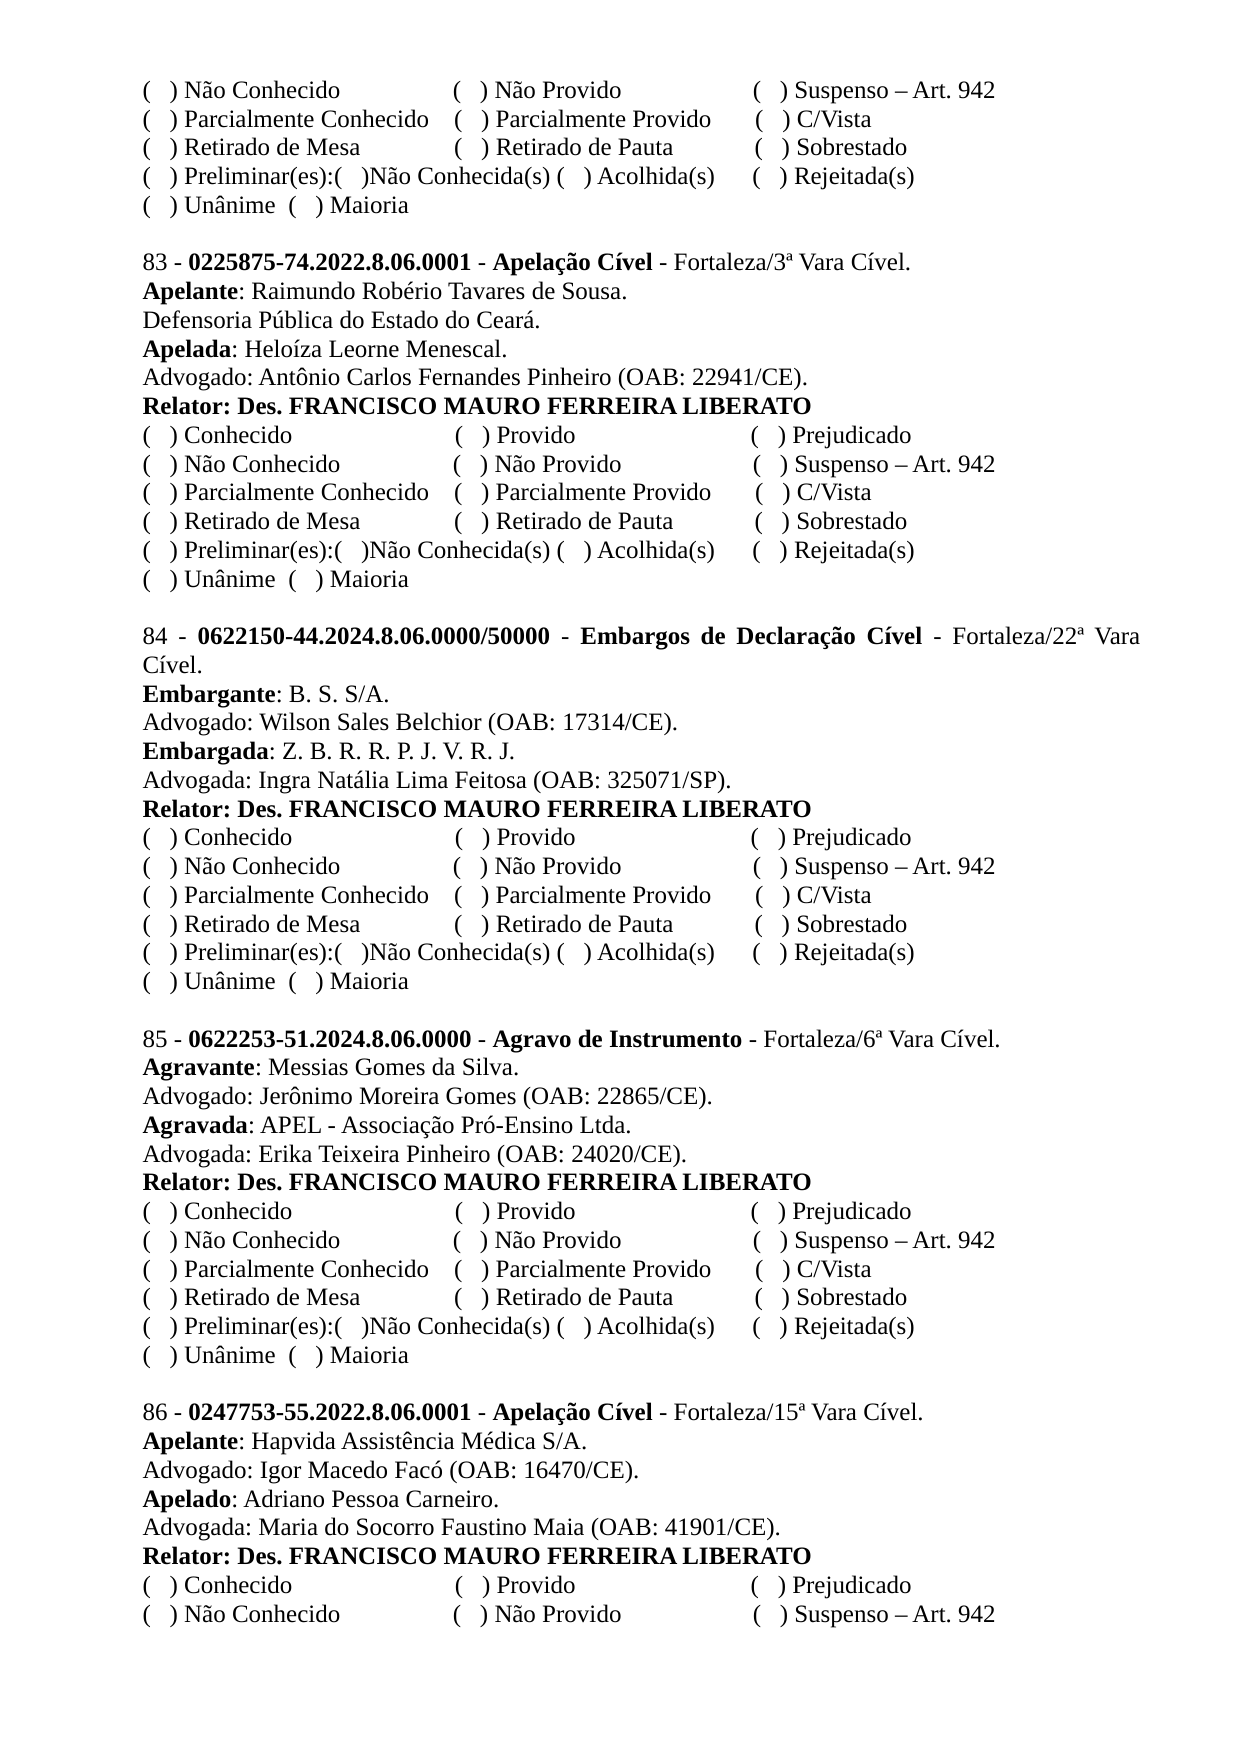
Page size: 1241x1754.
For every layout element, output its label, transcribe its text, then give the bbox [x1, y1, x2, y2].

text ( ) Parcialmente Conhecido ( ) Parcialmente Provido ( ) C/Vista [142, 1254, 1158, 1282]
text Advogada: Maria do Socorro Faustino Maia (OAB: 41901/CE). [142, 1512, 1141, 1541]
text ( ) Não Conhecido ( ) Não Provido ( ) Suspenso – Art. 942 [142, 1225, 1158, 1254]
text ( ) Preliminar(es):( )Não Conhecida(s) ( ) Acolhida(s) ( ) Rejeitada(s) [142, 535, 1158, 564]
text Relator: Des. FRANCISCO MAURO FERREIRA LIBERATO [142, 794, 1141, 822]
text ( ) Conhecido ( ) Provido ( ) Prejudicado [142, 1196, 1141, 1225]
text Defensoria Pública do Estado do Ceará. [142, 305, 1141, 334]
text ( ) Preliminar(es):( )Não Conhecida(s) ( ) Acolhida(s) ( ) Rejeitada(s) [142, 161, 1158, 190]
text ( ) Parcialmente Conhecido ( ) Parcialmente Provido ( ) C/Vista [142, 880, 1158, 909]
text Relator: Des. FRANCISCO MAURO FERREIRA LIBERATO [142, 391, 1141, 420]
text Advogada: Erika Teixeira Pinheiro (OAB: 24020/CE). [142, 1139, 1141, 1167]
text ( ) Parcialmente Conhecido ( ) Parcialmente Provido ( ) C/Vista [142, 477, 1158, 506]
text Relator: Des. FRANCISCO MAURO FERREIRA LIBERATO [142, 1541, 1141, 1570]
text Apelante: Raimundo Robério Tavares de Sousa. [142, 276, 1141, 305]
text Advogado: Wilson Sales Belchior (OAB: 17314/CE). [142, 707, 1141, 736]
text ( ) Não Conhecido ( ) Não Provido ( ) Suspenso – Art. 942 [142, 851, 1158, 880]
text Advogada: Ingra Natália Lima Feitosa (OAB: 325071/SP). [142, 765, 1141, 794]
text 85 - 0622253-51.2024.8.06.0000 - Agravo de Instrumento - Fortaleza/6ª Vara Cível. [142, 1024, 1141, 1052]
text 83 - 0225875-74.2022.8.06.0001 - Apelação Cível - Fortaleza/3ª Vara Cível. [142, 247, 1141, 276]
text ( ) Unânime ( ) Maioria [142, 190, 1158, 219]
text Apelada: Heloíza Leorne Menescal. [142, 334, 1141, 362]
text Apelado: Adriano Pessoa Carneiro. [142, 1484, 1141, 1512]
text ( ) Preliminar(es):( )Não Conhecida(s) ( ) Acolhida(s) ( ) Rejeitada(s) [142, 937, 1158, 966]
text ( ) Unânime ( ) Maioria [142, 1340, 1158, 1369]
text ( ) Parcialmente Conhecido ( ) Parcialmente Provido ( ) C/Vista [142, 104, 1158, 132]
text ( ) Não Conhecido ( ) Não Provido ( ) Suspenso – Art. 942 [142, 449, 1158, 477]
text Advogado: Jerônimo Moreira Gomes (OAB: 22865/CE). [142, 1081, 1141, 1110]
text Advogado: Igor Macedo Facó (OAB: 16470/CE). [142, 1455, 1141, 1484]
text Embargada: Z. B. R. R. P. J. V. R. J. [142, 736, 1141, 765]
text 84 - 0622150-44.2024.8.06.0000/50000 - Embargos de Declaração Cível - Fortaleza/22ª Vara Cível. [142, 621, 1141, 679]
text Relator: Des. FRANCISCO MAURO FERREIRA LIBERATO [142, 1167, 1141, 1196]
text ( ) Unânime ( ) Maioria [142, 966, 1158, 995]
text ( ) Conhecido ( ) Provido ( ) Prejudicado [142, 1570, 1141, 1599]
text Advogado: Antônio Carlos Fernandes Pinheiro (OAB: 22941/CE). [142, 362, 1141, 391]
text ( ) Retirado de Mesa ( ) Retirado de Pauta ( ) Sobrestado [142, 909, 1158, 937]
text ( ) Não Conhecido ( ) Não Provido ( ) Suspenso – Art. 942 [142, 1599, 1158, 1627]
text ( ) Retirado de Mesa ( ) Retirado de Pauta ( ) Sobrestado [142, 1282, 1158, 1311]
text ( ) Preliminar(es):( )Não Conhecida(s) ( ) Acolhida(s) ( ) Rejeitada(s) [142, 1311, 1158, 1340]
text ( ) Retirado de Mesa ( ) Retirado de Pauta ( ) Sobrestado [142, 132, 1158, 161]
text ( ) Retirado de Mesa ( ) Retirado de Pauta ( ) Sobrestado [142, 506, 1158, 535]
text Embargante: B. S. S/A. [142, 679, 1141, 707]
text ( ) Conhecido ( ) Provido ( ) Prejudicado [142, 822, 1141, 851]
text ( ) Unânime ( ) Maioria [142, 564, 1158, 592]
text 86 - 0247753-55.2022.8.06.0001 - Apelação Cível - Fortaleza/15ª Vara Cível. [142, 1397, 1141, 1426]
text ( ) Não Conhecido ( ) Não Provido ( ) Suspenso – Art. 942 [142, 75, 1158, 104]
text Apelante: Hapvida Assistência Médica S/A. [142, 1426, 1141, 1455]
text Agravante: Messias Gomes da Silva. [142, 1052, 1141, 1081]
text ( ) Conhecido ( ) Provido ( ) Prejudicado [142, 420, 1141, 449]
text Agravada: APEL - Associação Pró-Ensino Ltda. [142, 1110, 1141, 1139]
